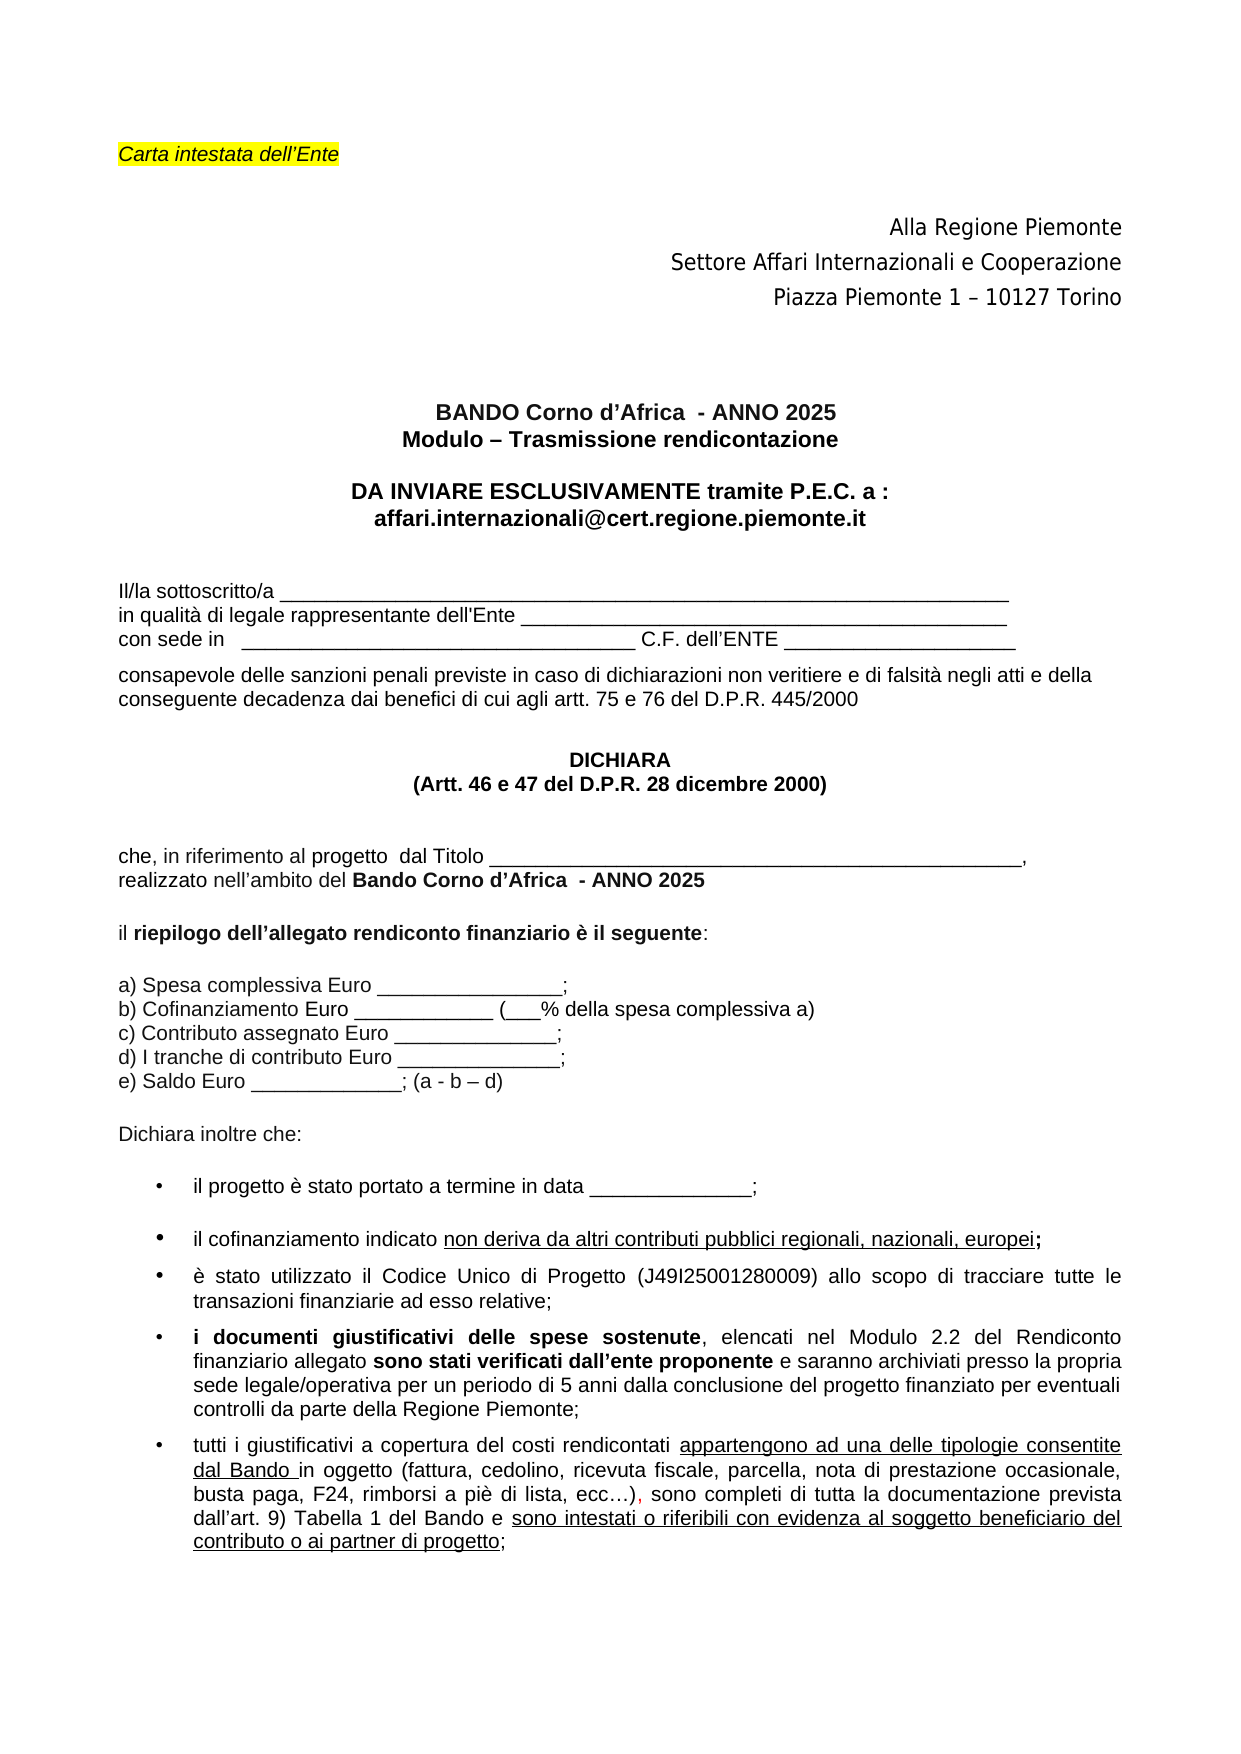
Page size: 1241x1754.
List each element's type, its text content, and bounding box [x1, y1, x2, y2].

list il progetto è stato portato a termine in data ______________; [156, 1174, 1122, 1198]
list il cofinanziamento indicato non deriva da altri contributi pubblici regionali, nazionali, europei; [156, 1227, 1122, 1252]
text Piazza Piemonte 1 – 10127 Torino [118, 284, 1122, 311]
text Alla Regione Piemonte [118, 214, 1122, 241]
subtitle è stato utilizzato il Codice Unico di Progetto (J49I25001280009) allo scopo di tracciare tutte le transazioni finanziarie ad esso relative; [156, 1264, 1122, 1312]
text DICHIARA [118, 748, 1122, 772]
list i documenti giustificativi delle spese sostenute, elencati nel Modulo 2.2 del Rendiconto finanziario allegato sono stati verificati dall’ente proponente e saranno archiviati presso la propria sede legale/operativa per un periodo di 5 anni dalla conclusione del progetto finanziato per eventuali controlli da parte della Regione Piemonte; [156, 1325, 1122, 1421]
text ​ BANDO Corno d’Africa - ANNO 2025 [118, 399, 1122, 426]
text c) Contributo assegnato Euro ______________; [118, 1021, 1122, 1045]
text il riepilogo dell’allegato rendiconto finanziario è il seguente: [118, 920, 1122, 944]
list tutti i giustificativi a copertura del costi rendicontati appartengono ad una delle tipologie consentite dal Bando in oggetto (fattura, cedolino, ricevuta fiscale, parcella, nota di prestazione occasionale, busta paga, F24, rimborsi a piè di lista, ecc…), sono completi di tutta la documentazione prevista dall’art. 9) Tabella 1 del Bando e sono intestati o riferibili con evidenza al soggetto beneficiario del contributo o ai partner di progetto; [156, 1433, 1122, 1553]
text b) Cofinanziamento Euro ____________ (___% della spesa complessiva a) [118, 997, 1122, 1021]
text d) I tranche di contributo Euro ______________; [118, 1045, 1122, 1069]
subtitle Carta intestata dell’Ente [118, 142, 1122, 166]
text a) Spesa complessiva Euro ________________; [118, 973, 1122, 997]
text Il/la sottoscritto/a _______________________________________________________________ [118, 579, 1122, 603]
text Dichiara inoltre che: [118, 1122, 1122, 1146]
text che, in riferimento al progetto dal Titolo ______________________________________________, realizzato nell’ambito del Bando Corno d’Africa - ANNO 2025 [118, 844, 1122, 892]
text in qualità di legale rappresentante dell'Ente __________________________________________ [118, 603, 1122, 627]
text affari.internazionali@cert.regione.piemonte.it [118, 505, 1122, 531]
text e) Saldo Euro _____________; (a - b – d) [118, 1069, 1122, 1093]
text Modulo – Trasmissione rendicontazione [118, 426, 1122, 452]
text Settore Affari Internazionali e Cooperazione [118, 249, 1122, 276]
subtitle (Artt. 46 e 47 del D.P.R. 28 dicembre 2000) [118, 772, 1122, 796]
text DA INVIARE ESCLUSIVAMENTE tramite P.E.C. a : [118, 478, 1122, 505]
text consapevole delle sanzioni penali previste in caso di dichiarazioni non veritiere e di falsità negli atti e della conseguente decadenza dai benefici di cui agli artt. 75 e 76 del D.P.R. 445/2000 [118, 663, 1122, 711]
text con sede in __________________________________ C.F. dell’ENTE ____________________ [118, 627, 1122, 651]
